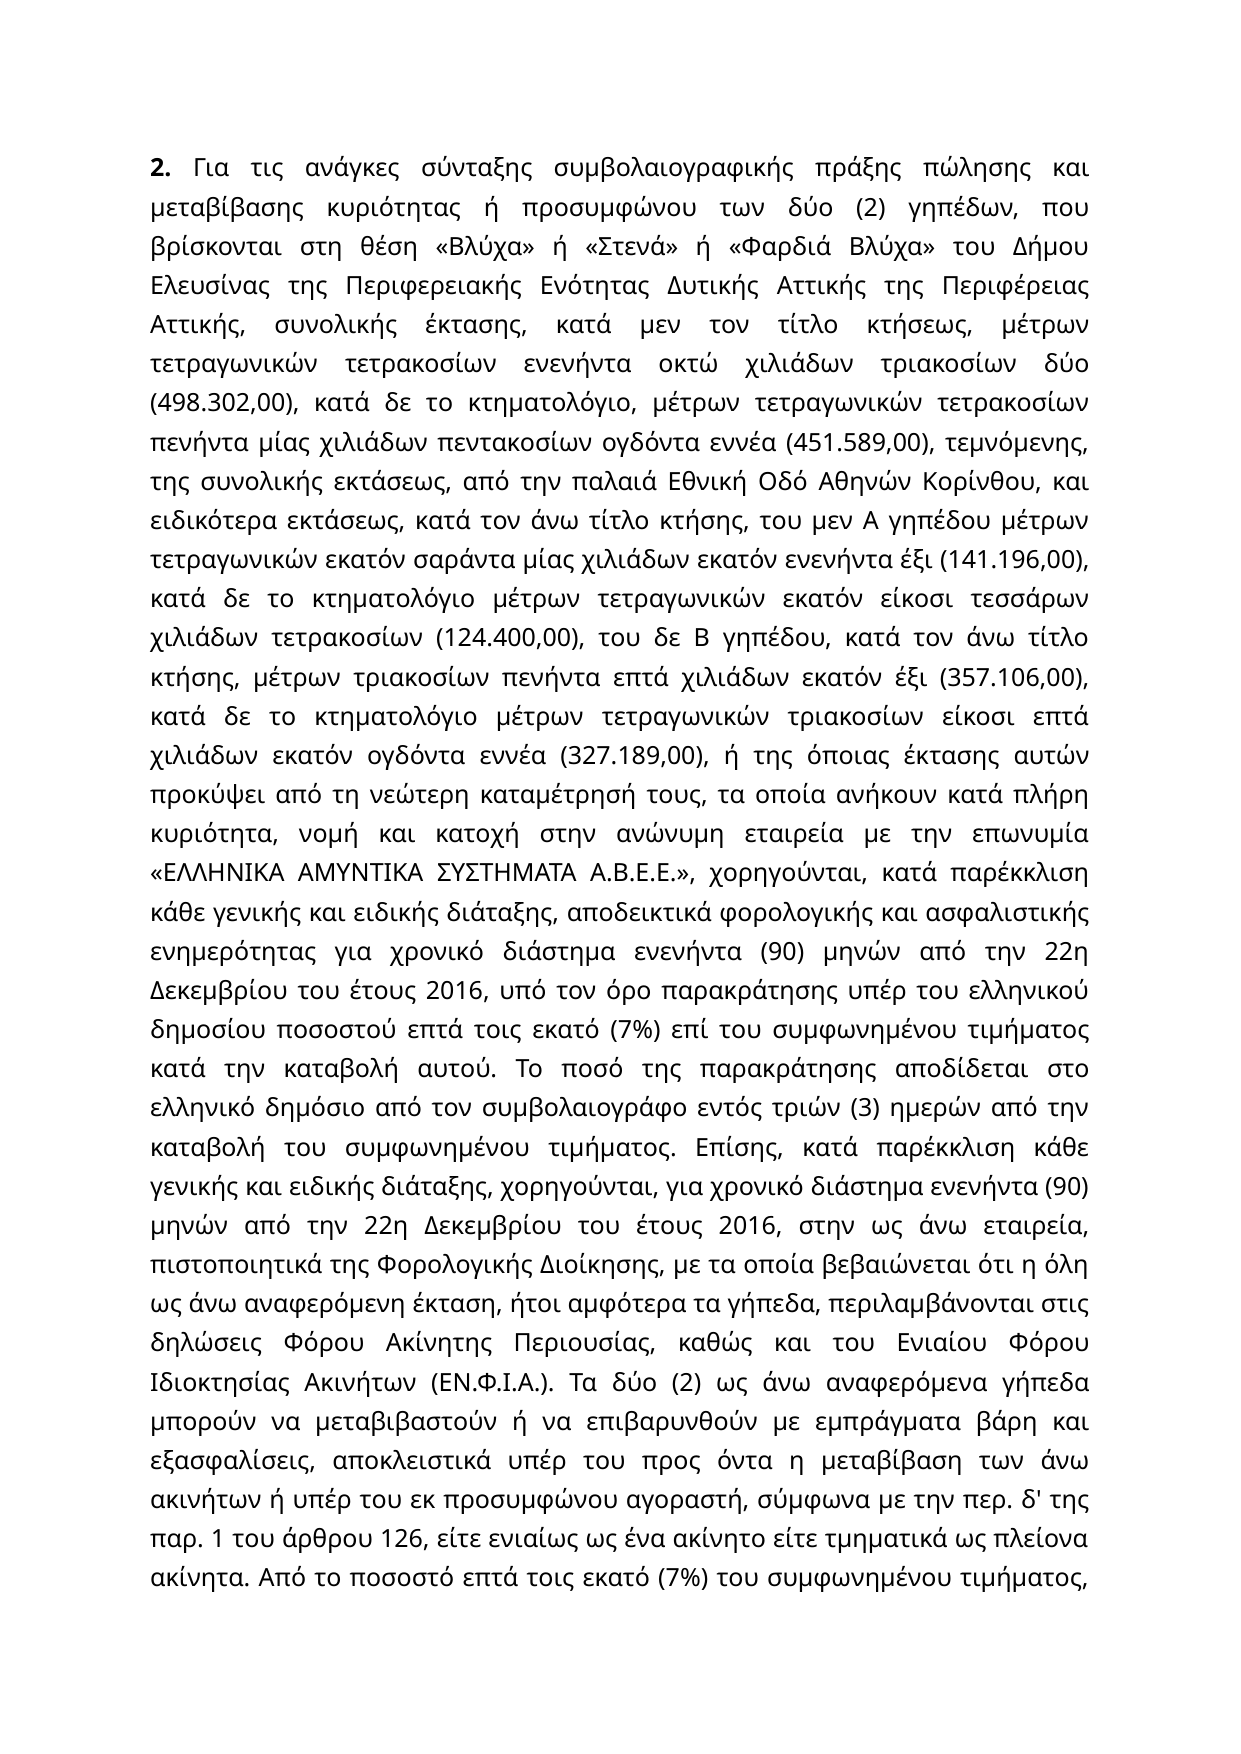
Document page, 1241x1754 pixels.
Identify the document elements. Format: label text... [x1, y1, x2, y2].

text 2. Για τις ανάγκες σύνταξης συμβολαιογραφικής πράξης πώλησης και μεταβίβασης κυριότητας ή προσυμφώνου των δύο (2) γηπέδων, που βρίσκονται στη θέση «Βλύχα» ή «Στενά» ή «Φαρδιά Βλύχα» του Δήμου Ελευσίνας της Περιφερειακής Ενότητας Δυτικής Αττικής της Περιφέρειας Αττικής, συνολικής έκτασης, κατά μεν τον τίτλο κτήσεως, μέτρων τετραγωνικών τετρακοσίων ενενήντα οκτώ χιλιάδων τριακοσίων δύο (498.302,00), κατά δε το κτηματολόγιο, μέτρων τετραγωνικών τετρακοσίων πενήντα μίας χιλιάδων πεντακοσίων ογδόντα εννέα (451.589,00), τεμνόμενης, της συνολικής εκτάσεως, από την παλαιά Εθνική Οδό Αθηνών Κορίνθου, και ειδικότερα εκτάσεως, κατά τον άνω τίτλο κτήσης, του μεν Α γηπέδου μέτρων τετραγωνικών εκατόν σαράντα μίας χιλιάδων εκατόν ενενήντα έξι (141.196,00), κατά δε το κτηματολόγιο μέτρων τετραγωνικών εκατόν είκοσι τεσσάρων χιλιάδων τετρακοσίων (124.400,00), του δε Β γηπέδου, κατά τον άνω τίτλο κτήσης, μέτρων τριακοσίων πενήντα επτά χιλιάδων εκατόν έξι (357.106,00), κατά δε το κτηματολόγιο μέτρων τετραγωνικών τριακοσίων είκοσι επτά χιλιάδων εκατόν ογδόντα εννέα (327.189,00), ή της όποιας έκτασης αυτών προκύψει από τη νεώτερη καταμέτρησή τους, τα οποία ανήκουν κατά πλήρη κυριότητα, νομή και κατοχή στην ανώνυμη εταιρεία με την επωνυμία «ΕΛΛΗΝΙΚΑ ΑΜΥΝΤΙΚΑ ΣΥΣΤΗΜΑΤΑ Α.Β.Ε.Ε.», χορηγούνται, κατά παρέκκλιση κάθε γενικής και ειδικής διάταξης, αποδεικτικά φορολογικής και ασφαλιστικής ενημερότητας για χρονικό διάστημα ενενήντα (90) μηνών από την 22η Δεκεμβρίου του έτους 2016, υπό τον όρο παρακράτησης υπέρ του ελληνικού δημοσίου ποσοστού επτά τοις εκατό (7%) επί του συμφωνημένου τιμήματος κατά την καταβολή αυτού. Το ποσό της παρακράτησης αποδίδεται στο ελληνικό δημόσιο από τον συμβολαιογράφο εντός τριών (3) ημερών από την καταβολή του συμφωνημένου τιμήματος. Επίσης, κατά παρέκκλιση κάθε γενικής και ειδικής διάταξης, χορηγούνται, για χρονικό διάστημα ενενήντα (90) μηνών από την 22η Δεκεμβρίου του έτους 2016, στην ως άνω εταιρεία, πιστοποιητικά της Φορολογικής Διοίκησης, με τα οποία βεβαιώνεται ότι η όλη ως άνω αναφερόμενη έκταση, ήτοι αμφότερα τα γήπεδα, περιλαμβάνονται στις δηλώσεις Φόρου Ακίνητης Περιουσίας, καθώς και του Ενιαίου Φόρου Ιδιοκτησίας Ακινήτων (ΕΝ.Φ.Ι.Α.). Τα δύο (2) ως άνω αναφερόμενα γήπεδα μπορούν να μεταβιβαστούν ή να επιβαρυνθούν με εμπράγματα βάρη και εξασφαλίσεις, αποκλειστικά υπέρ του προς όντα η μεταβίβαση των άνω ακινήτων ή υπέρ του εκ προσυμφώνου αγοραστή, σύμφωνα με την περ. δ' της παρ. 1 του άρθρου 126, είτε ενιαίως ως ένα ακίνητο είτε τμηματικά ως πλείονα ακίνητα. Από το ποσοστό επτά τοις εκατό (7%) του συμφωνημένου τιμήματος, [150, 150, 1090, 1594]
